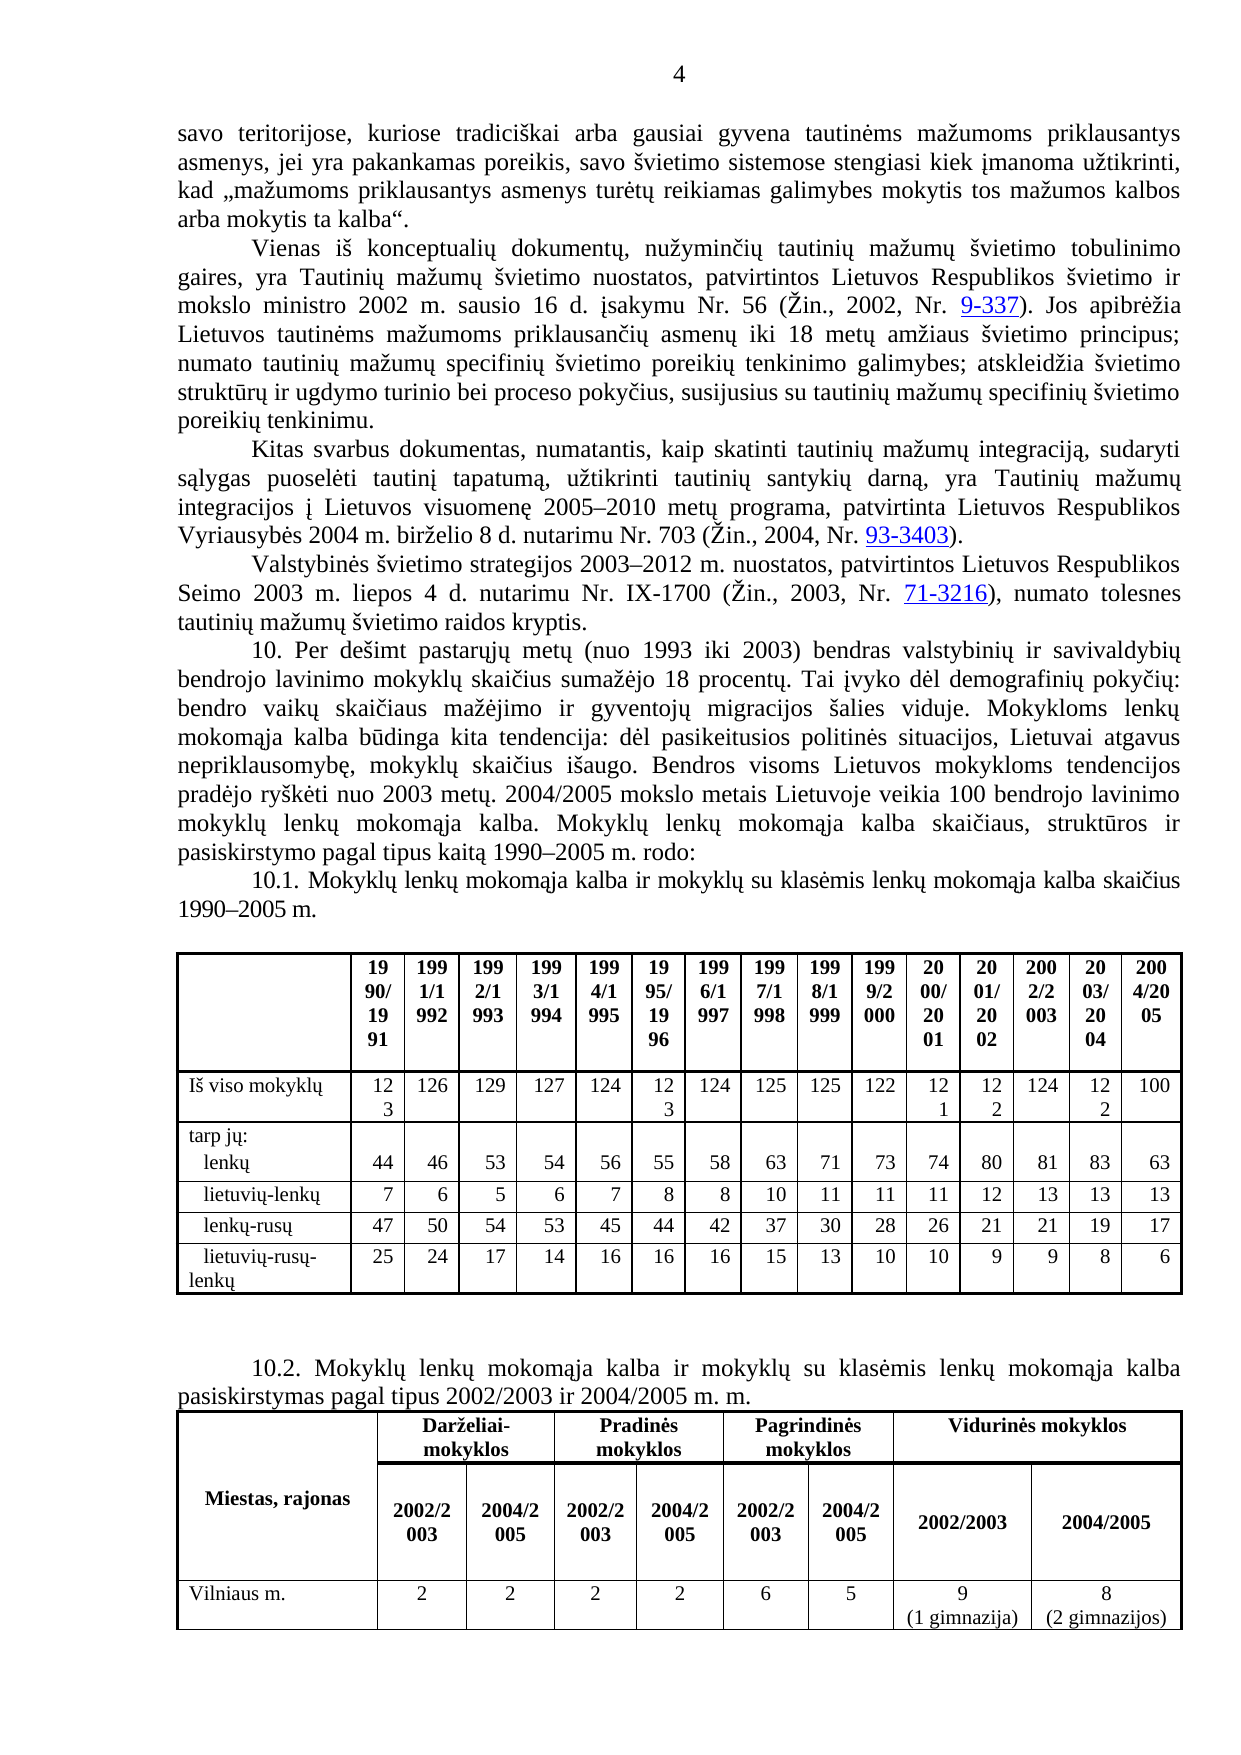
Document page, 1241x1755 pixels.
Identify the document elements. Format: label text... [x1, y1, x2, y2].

table_cell 81 [1014, 1150, 1069, 1181]
table_header 1997/1998 [742, 955, 797, 1070]
table_cell [686, 1123, 740, 1149]
table_cell 17 [1122, 1213, 1180, 1242]
table_cell [1014, 1123, 1069, 1149]
table_cell 2004/2005 [1032, 1465, 1180, 1579]
table_cell 5 [809, 1581, 893, 1629]
table_header 2003/2004 [1070, 955, 1121, 1070]
table_cell [352, 1123, 404, 1149]
table_header Vidurinės mokyklos [894, 1413, 1180, 1461]
table_cell 28 [853, 1213, 906, 1242]
table_cell 14 [517, 1244, 575, 1292]
table_cell [1122, 1123, 1180, 1149]
table_cell 46 [405, 1150, 458, 1181]
table_cell 53 [460, 1150, 516, 1181]
table_cell 16 [577, 1244, 631, 1292]
table_cell 56 [577, 1150, 631, 1181]
table_cell 30 [798, 1213, 851, 1242]
table_cell [798, 1123, 851, 1149]
table_cell Iš viso mokyklų [179, 1073, 350, 1121]
table_cell [1070, 1123, 1121, 1149]
table_cell 129 [460, 1073, 516, 1121]
table_cell [742, 1123, 797, 1149]
text Vienas iš konceptualių dokumentų, nužyminčių tautinių mažumų švietimo tobulinimo gaires, yra Tautinių mažumų švietimo nuostatos, patvirtintos Lietuvos Respublikos švietimo ir mokslo ministro 2002 m. sausio 16 d. įsakymu Nr. 56 (Žin., 2002, Nr. 9-337). Jos apibrėžia Lietuvos tautinėms mažumoms priklausančių asmenų iki 18 metų amžiaus švietimo principus; numato tautinių mažumų specifinių švietimo poreikių tenkinimo galimybes; atskleidžia švietimo struktūrų ir ugdymo turinio bei proceso pokyčius, susijusius su tautinių mažumų specifinių švietimo poreikių tenkinimu. [177, 233, 1181, 434]
table_cell 124 [1014, 1073, 1069, 1121]
table_cell 2002/2003 [555, 1465, 636, 1579]
table_cell 2 [467, 1581, 554, 1629]
table_cell [961, 1123, 1013, 1149]
table_cell 24 [405, 1244, 458, 1292]
table_cell 44 [633, 1213, 684, 1242]
table_header 1995/1996 [633, 955, 684, 1070]
table_header Pagrindinės mokyklos [724, 1413, 893, 1461]
table_cell 10 [853, 1244, 906, 1292]
text Kitas svarbus dokumentas, numatantis, kaip skatinti tautinių mažumų integraciją, sudaryti sąlygas puoselėti tautinį tapatumą, užtikrinti tautinių santykių darną, yra Tautinių mažumų integracijos į Lietuvos visuomenę 2005–2010 metų programa, patvirtinta Lietuvos Respublikos Vyriausybės 2004 m. birželio 8 d. nutarimu Nr. 703 (Žin., 2004, Nr. 93-3403). [177, 434, 1181, 549]
table_cell 8 [686, 1182, 740, 1211]
table_cell 6 [1122, 1244, 1180, 1292]
table_cell 2004/2005 [637, 1465, 723, 1579]
table_cell 2 [637, 1581, 723, 1629]
table_header 1994/1995 [577, 955, 631, 1070]
table_header 1993/1994 [517, 955, 575, 1070]
table_cell 58 [686, 1150, 740, 1181]
table_cell 10 [907, 1244, 959, 1292]
table_cell 9 [961, 1244, 1013, 1292]
table_cell Vilniaus m. [179, 1581, 377, 1629]
table_cell 124 [577, 1073, 631, 1121]
table_header Miestas, rajonas [179, 1413, 377, 1579]
table_header 1996/1997 [686, 955, 740, 1070]
table_cell 45 [577, 1213, 631, 1242]
table_cell 125 [742, 1073, 797, 1121]
table_cell 127 [517, 1073, 575, 1121]
table_cell 83 [1070, 1150, 1121, 1181]
table_cell 74 [907, 1150, 959, 1181]
table_cell 47 [352, 1213, 404, 1242]
table_cell 80 [961, 1150, 1013, 1181]
text Valstybinės švietimo strategijos 2003–2012 m. nuostatos, patvirtintos Lietuvos Respublikos Seimo 2003 m. liepos 4 d. nutarimu Nr. IX-1700 (Žin., 2003, Nr. 71-3216), numato tolesnes tautinių mažumų švietimo raidos kryptis. [177, 549, 1181, 636]
text 10. Per dešimt pastarųjų metų (nuo 1993 iki 2003) bendras valstybinių ir savivaldybių bendrojo lavinimo mokyklų skaičius sumažėjo 18 procentų. Tai įvyko dėl demografinių pokyčių: bendro vaikų skaičiaus mažėjimo ir gyventojų migracijos šalies viduje. Mokykloms lenkų mokomąja kalba būdinga kita tendencija: dėl pasikeitusios politinės situacijos, Lietuvai atgavus nepriklausomybę, mokyklų skaičius išaugo. Bendros visoms Lietuvos mokykloms tendencijos pradėjo ryškėti nuo 2003 metų. 2004/2005 mokslo metais Lietuvoje veikia 100 bendrojo lavinimo mokyklų lenkų mokomąja kalba. Mokyklų lenkų mokomąja kalba skaičiaus, struktūros ir pasiskirstymo pagal tipus kaitą 1990–2005 m. rodo: [177, 636, 1181, 866]
table_cell 8 [633, 1182, 684, 1211]
table_cell 2004/2005 [467, 1465, 554, 1579]
table_cell 73 [853, 1150, 906, 1181]
table_cell 21 [1014, 1213, 1069, 1242]
table_cell 17 [460, 1244, 516, 1292]
table_cell [853, 1123, 906, 1149]
table_header [179, 955, 350, 1070]
table_cell 54 [460, 1213, 516, 1242]
table_cell [907, 1123, 959, 1149]
table_cell 100 [1122, 1073, 1180, 1121]
table_cell 5 [460, 1182, 516, 1211]
table_cell [577, 1123, 631, 1149]
table_cell  lenkų [179, 1150, 350, 1181]
table_header 2002/2003 [1014, 955, 1069, 1070]
table_header 2000/2001 [907, 955, 959, 1070]
table_cell 126 [405, 1073, 458, 1121]
table_cell 8 [1070, 1244, 1121, 1292]
table_cell 21 [961, 1213, 1013, 1242]
table_header 2001/2002 [961, 955, 1013, 1070]
table_cell 123 [352, 1073, 404, 1121]
table_cell 2002/2003 [724, 1465, 808, 1579]
table_header 1998/1999 [798, 955, 851, 1070]
table_cell 53 [517, 1213, 575, 1242]
table_cell 71 [798, 1150, 851, 1181]
table_cell 50 [405, 1213, 458, 1242]
table_cell 6 [724, 1581, 808, 1629]
table_cell 42 [686, 1213, 740, 1242]
table_cell 55 [633, 1150, 684, 1181]
table_cell 123 [633, 1073, 684, 1121]
table_cell 9 (1 gimnazija) [894, 1581, 1031, 1629]
table_cell 44 [352, 1150, 404, 1181]
table_cell 6 [405, 1182, 458, 1211]
table_cell 121 [907, 1073, 959, 1121]
text 10.1. Mokyklų lenkų mokomąja kalba ir mokyklų su klasėmis lenkų mokomąja kalba skaičius 1990–2005 m. [177, 866, 1181, 923]
table_cell 15 [742, 1244, 797, 1292]
table_cell 122 [853, 1073, 906, 1121]
table_header 2004/2005 [1122, 955, 1180, 1070]
table_cell 11 [798, 1182, 851, 1211]
table_cell 13 [798, 1244, 851, 1292]
table_cell [633, 1123, 684, 1149]
table_header Pradinės mokyklos [555, 1413, 723, 1461]
table_cell 2004/2005 [809, 1465, 893, 1579]
table_cell 11 [853, 1182, 906, 1211]
table_cell 6 [517, 1182, 575, 1211]
table_cell 13 [1122, 1182, 1180, 1211]
table_header 1992/1993 [460, 955, 516, 1070]
table_cell [405, 1123, 458, 1149]
table_cell 2 [555, 1581, 636, 1629]
table_cell 10 [742, 1182, 797, 1211]
table_header Darželiai-mokyklos [378, 1413, 554, 1461]
table_cell 16 [633, 1244, 684, 1292]
table_cell tarp jų: [179, 1123, 350, 1149]
table_cell 37 [742, 1213, 797, 1242]
table_cell 11 [907, 1182, 959, 1211]
table_cell 9 [1014, 1244, 1069, 1292]
table_cell 122 [961, 1073, 1013, 1121]
table_cell 63 [1122, 1150, 1180, 1181]
table_cell  lietuvių-rusų-lenkų [179, 1244, 350, 1292]
table_cell 122 [1070, 1073, 1121, 1121]
table_cell 125 [798, 1073, 851, 1121]
table_cell 13 [1014, 1182, 1069, 1211]
text 10.2. Mokyklų lenkų mokomąja kalba ir mokyklų su klasėmis lenkų mokomąja kalba pasiskirstymas pagal tipus 2002/2003 ir 2004/2005 m. m. [177, 1353, 1181, 1410]
table_cell 16 [686, 1244, 740, 1292]
table_cell 54 [517, 1150, 575, 1181]
table_cell 26 [907, 1213, 959, 1242]
table_cell 2002/2003 [894, 1465, 1031, 1579]
table_cell 25 [352, 1244, 404, 1292]
text savo teritorijose, kuriose tradiciškai arba gausiai gyvena tautinėms mažumoms priklausantys asmenys, jei yra pakankamas poreikis, savo švietimo sistemose stengiasi kiek įmanoma užtikrinti, kad „mažumoms priklausantys asmenys turėtų reikiamas galimybes mokytis tos mažumos kalbos arba mokytis ta kalba“. [177, 118, 1181, 233]
table_cell  lenkų-rusų [179, 1213, 350, 1242]
table_cell 63 [742, 1150, 797, 1181]
table_cell 2 [378, 1581, 466, 1629]
table_cell 2002/2003 [378, 1465, 466, 1579]
table_cell 7 [352, 1182, 404, 1211]
table_cell [517, 1123, 575, 1149]
table_cell 19 [1070, 1213, 1121, 1242]
table_cell 7 [577, 1182, 631, 1211]
table_cell 13 [1070, 1182, 1121, 1211]
table_header 1990/1991 [352, 955, 404, 1070]
table_cell  lietuvių-lenkų [179, 1182, 350, 1211]
table_cell [460, 1123, 516, 1149]
table_cell 12 [961, 1182, 1013, 1211]
table_cell 8 (2 gimnazijos) [1032, 1581, 1180, 1629]
table_header 1999/2000 [853, 955, 906, 1070]
table_cell 124 [686, 1073, 740, 1121]
table_header 1991/1992 [405, 955, 458, 1070]
